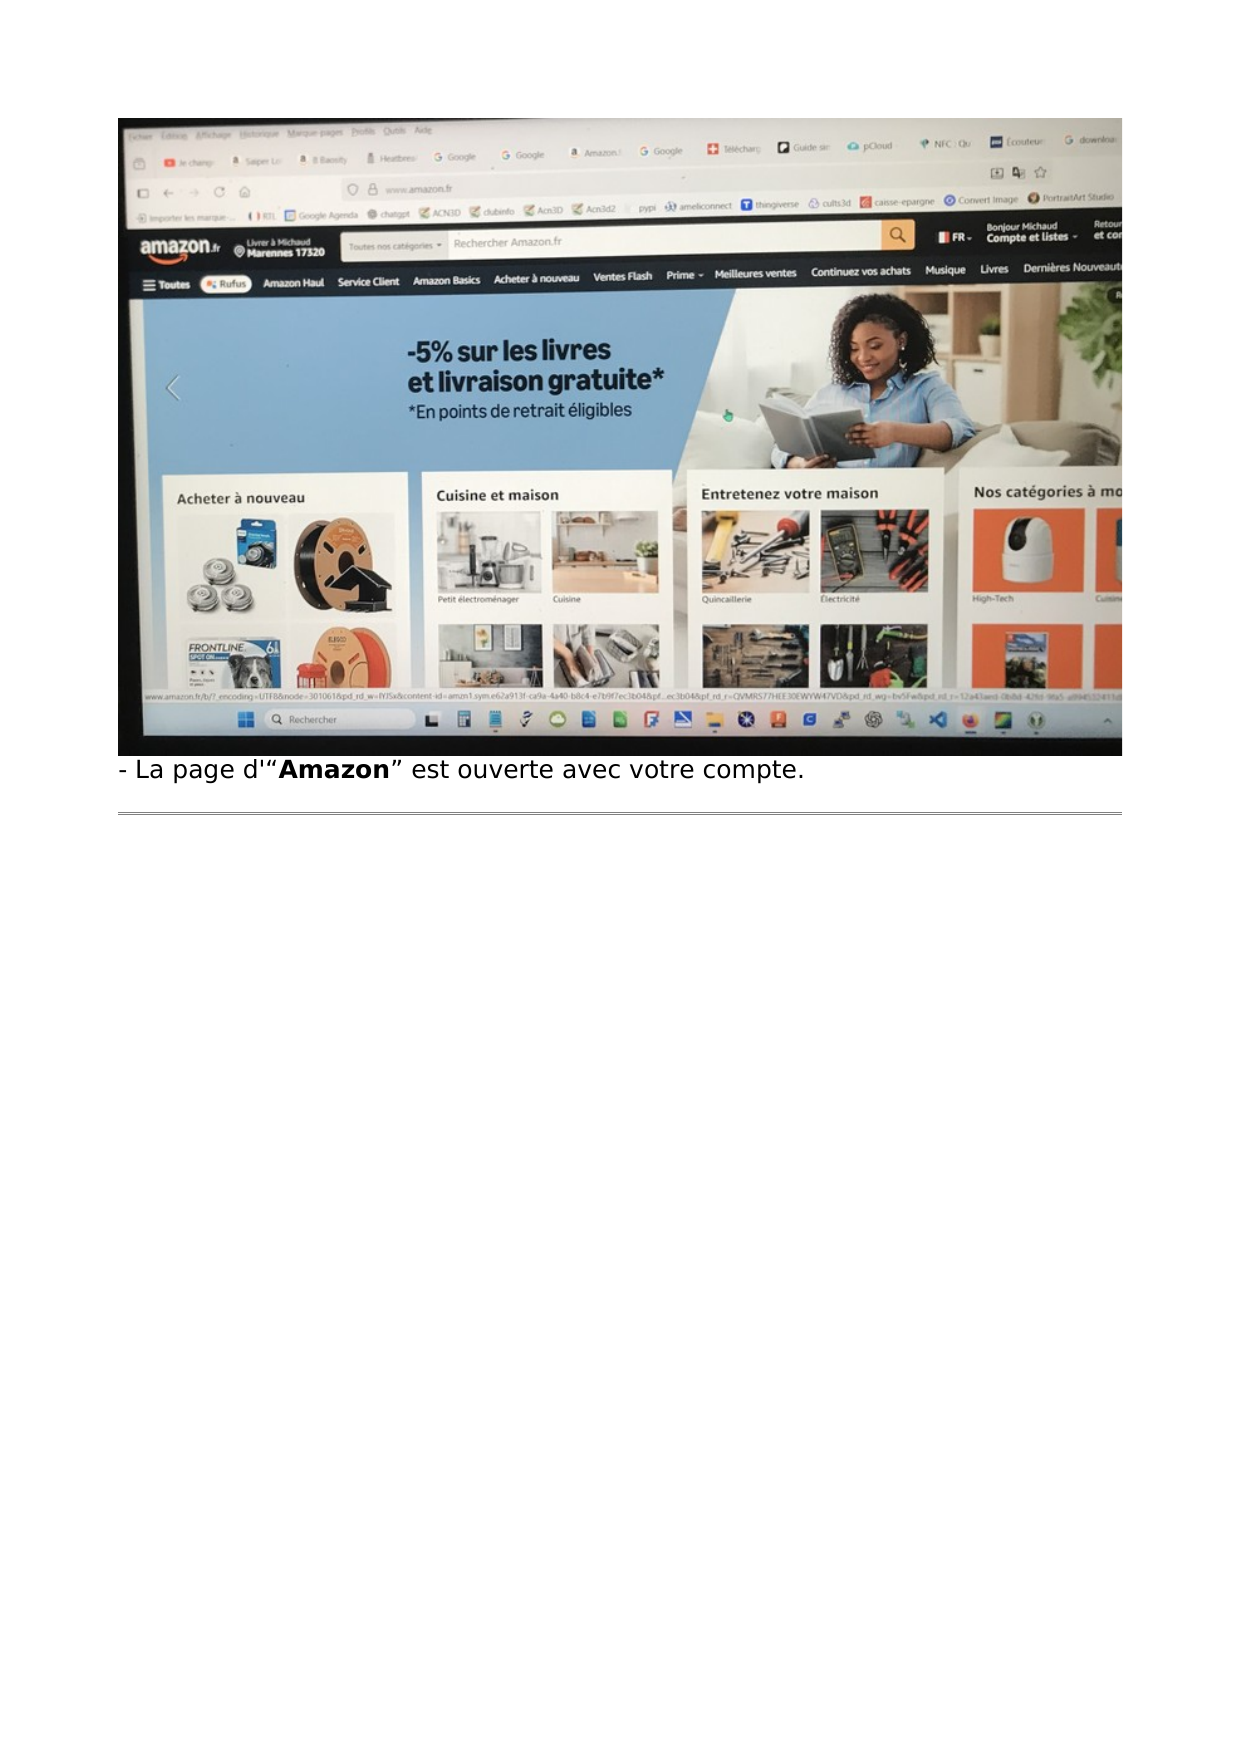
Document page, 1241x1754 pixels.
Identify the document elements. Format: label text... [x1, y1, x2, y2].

text - La page d'“Amazon” est ouverte avec votre compte. [118, 756, 1122, 785]
picture [118, 118, 1123, 756]
